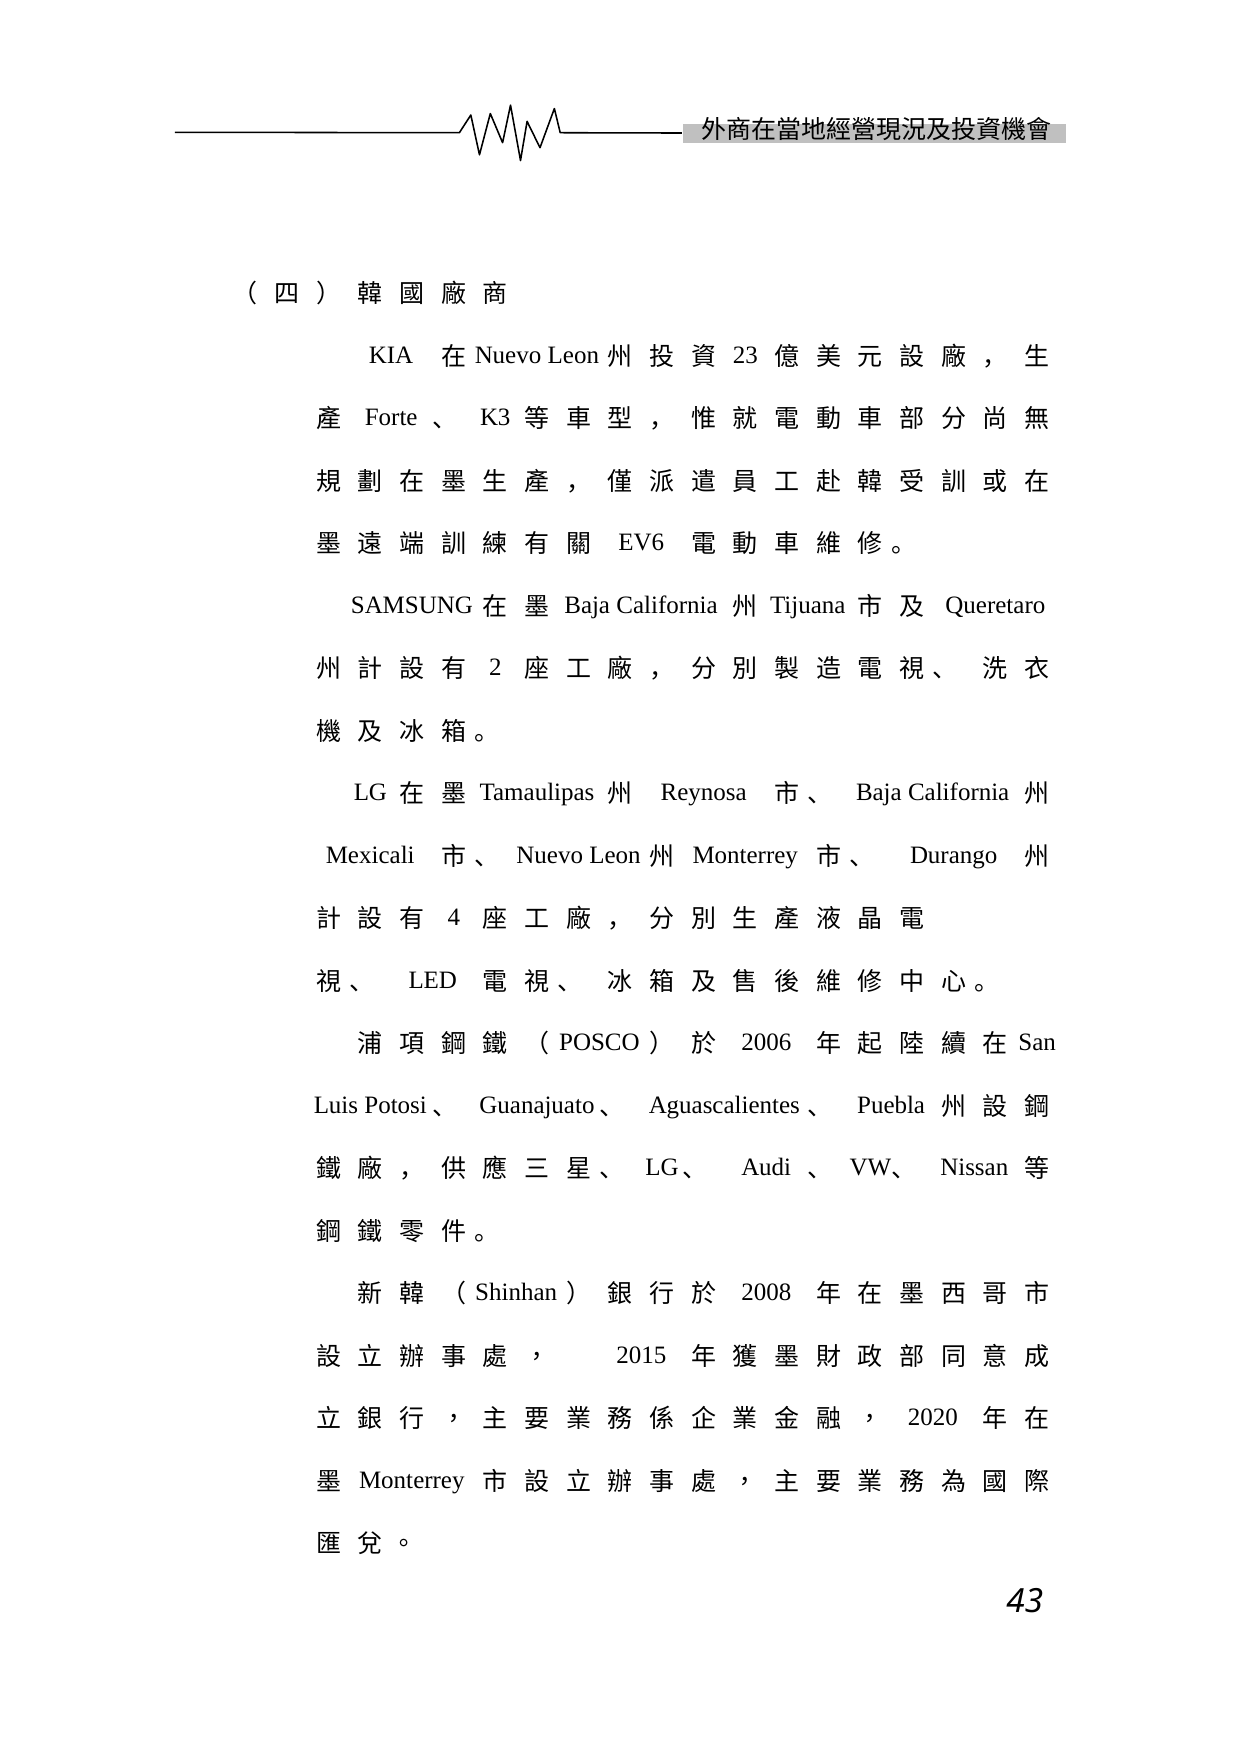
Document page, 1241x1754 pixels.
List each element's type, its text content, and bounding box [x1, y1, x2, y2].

text KIA在Nuevo Leon州投資23億美元設廠，生產Forte、K3等車型，惟就電動車部分尚無規劃在墨生產，僅派遣員工赴韓受訓或在墨遠端訓練有關EV6電動車維修。 [281, 313, 1058, 563]
text LG在墨Tamaulipas州Reynosa市、Baja California州Mexicali市、Nuevo Leon州Monterrey市、Durango州計設有4座工廠，分別生產液晶電視、LED電視、冰箱及售後維修中心。 [281, 750, 1058, 1000]
text 新韓（Shinhan）銀行於2008年在墨西哥市設立辦事處， 2015年獲墨財政部同意成立銀行，主要業務係企業金融，2020年在墨Monterrey市設立辦事處，主要業務為國際匯兌。 [281, 1250, 1058, 1563]
text （四）韓國廠商 [207, 250, 1058, 313]
text 浦項鋼鐵（POSCO）於2006年起陸續在San Luis Potosi、Guanajuato、Aguascalientes、Puebla州設鋼鐵廠，供應三星、LG、Audi、VW、Nissan等鋼鐵零件。 [281, 1000, 1058, 1250]
text SAMSUNG在墨Baja California州Tijuana市及Queretaro州計設有2座工廠，分別製造電視、洗衣機及冰箱。 [281, 563, 1058, 750]
